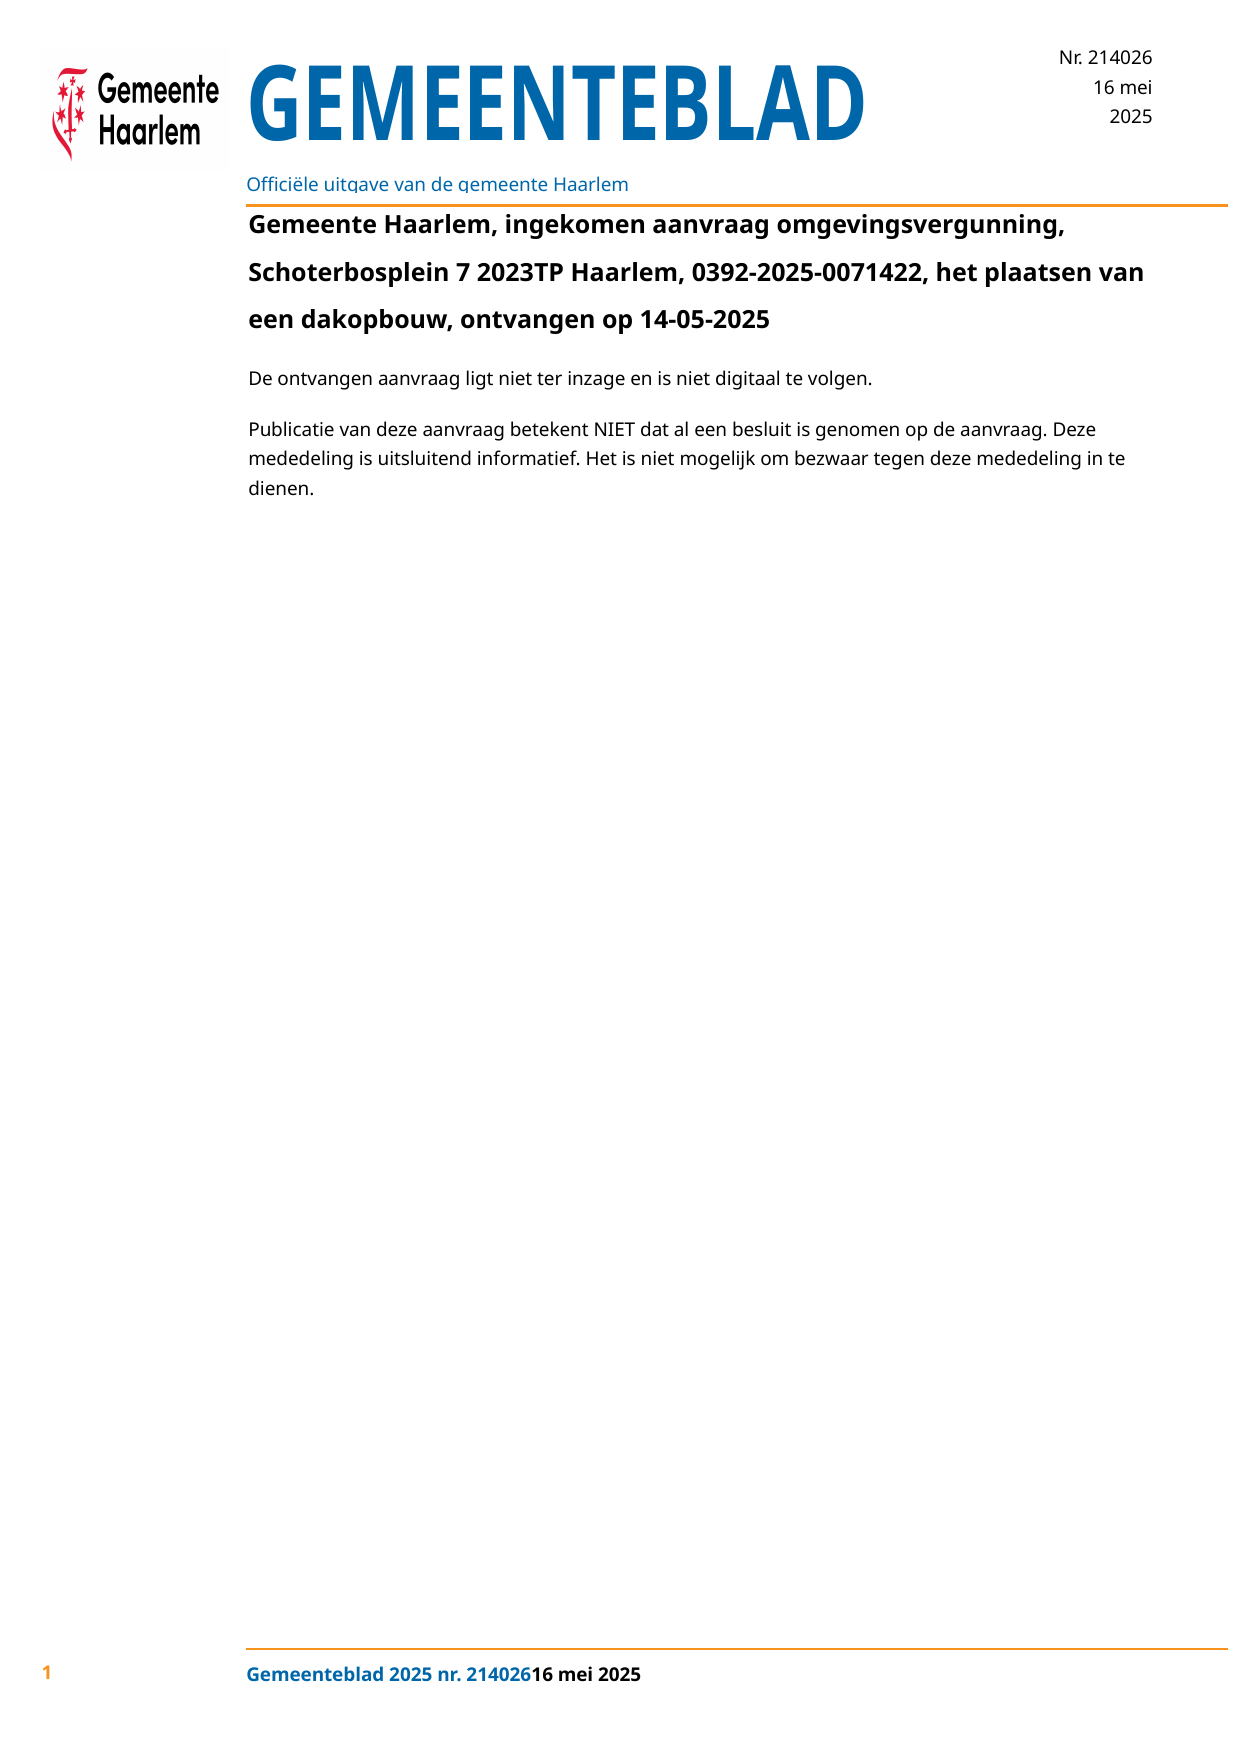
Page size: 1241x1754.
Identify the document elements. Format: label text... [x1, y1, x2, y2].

text Gemeente Haarlem, ingekomen aanvraag omgevingsvergunning, Schoterbosplein 7 2023TP Haarlem, 0392-2025-0071422, het plaatsen van een dakopbouw, ontvangen op 14-05-2025 [248, 207, 1152, 336]
text De ontvangen aanvraag ligt niet ter inzage en is niet digitaal te volgen. [248, 366, 1152, 391]
picture [41, 47, 231, 172]
text Publicatie van deze aanvraag betekent NIET dat al een besluit is genomen op de aanvraag. Deze mededeling is uitsluitend informatief. Het is niet mogelijk om bezwaar tegen deze mededeling in te dienen. [248, 416, 1152, 501]
